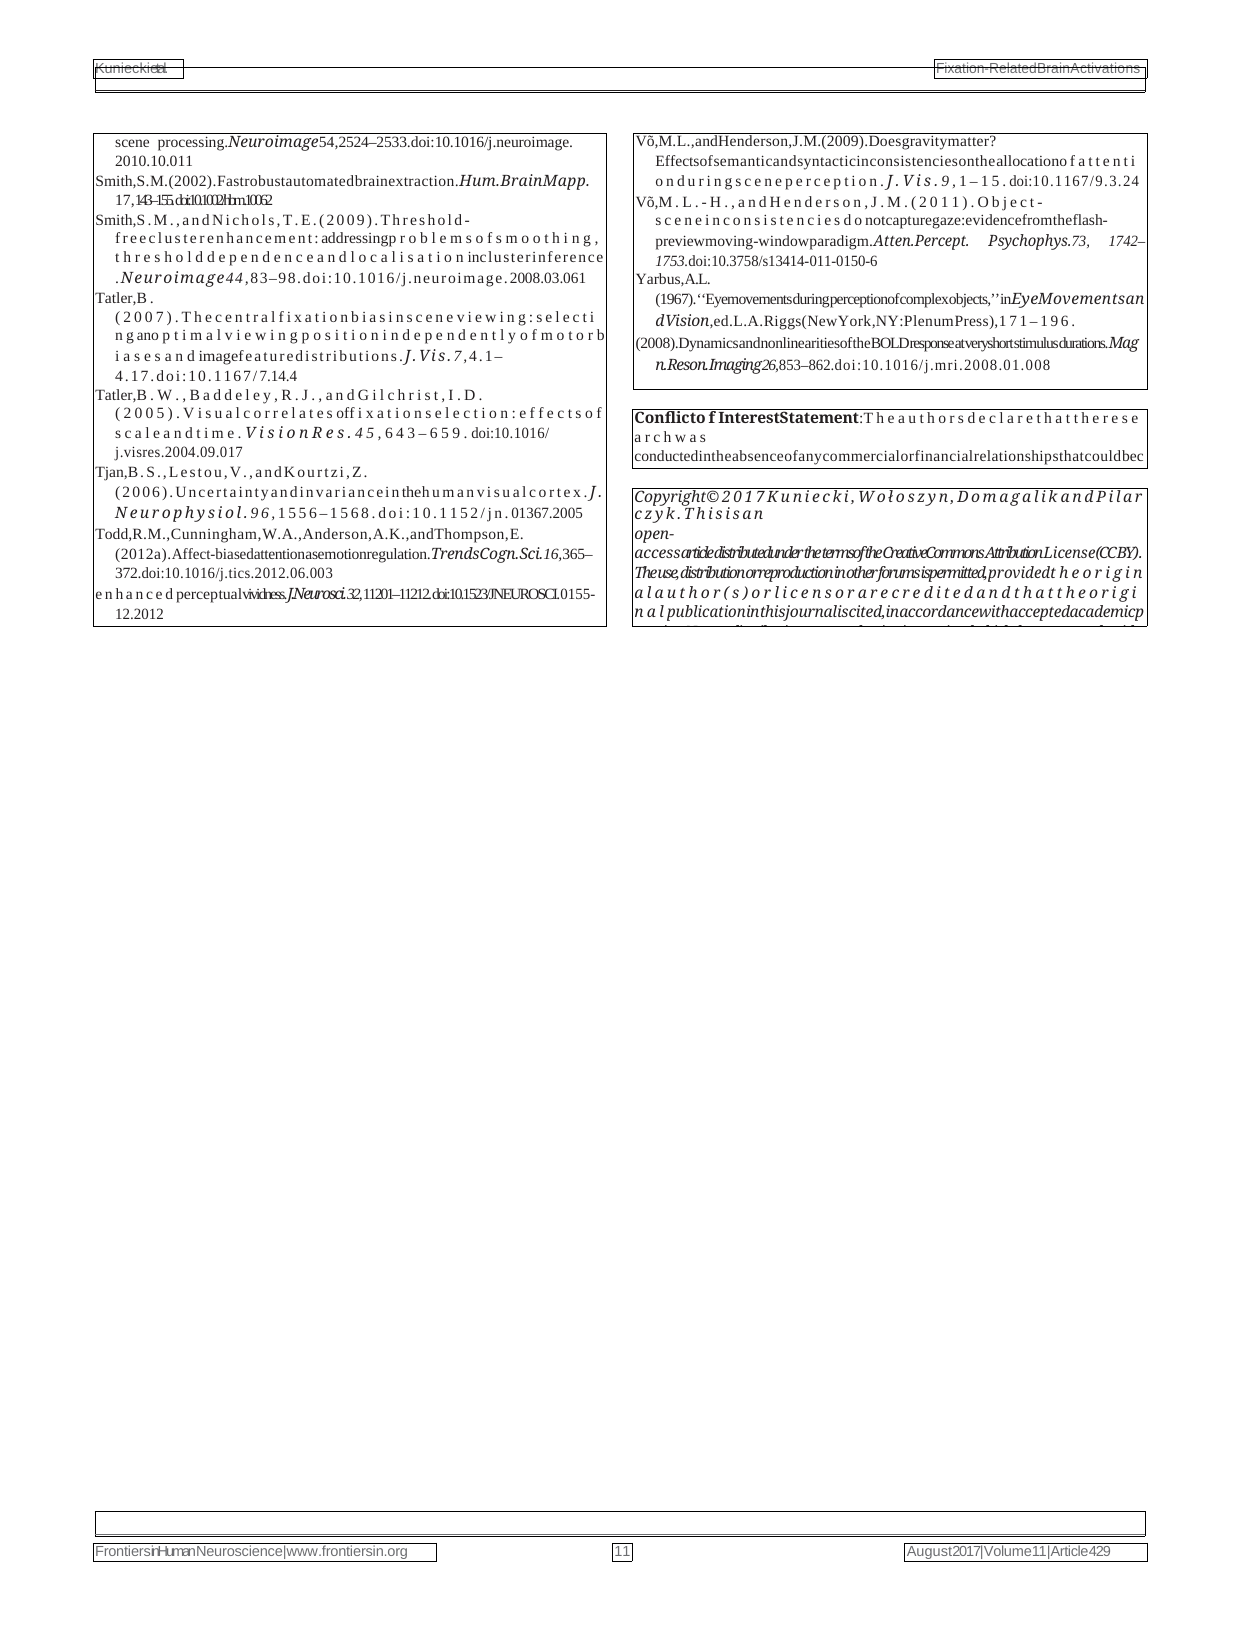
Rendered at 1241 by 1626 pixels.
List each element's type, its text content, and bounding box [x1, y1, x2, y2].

text August2017|Volume11|Article429 [907, 1544, 1147, 1560]
text FrontiersinHumanNeuroscience|www.frontiersin.org [95, 1544, 436, 1560]
text Tatler,B.W.,Baddeley,R.J.,andGilchrist,I.D.(2005).Visualcorrelatesoffixationselection:effectsofscaleandtime.VisionRes.45,643–659.doi:10.1016/j.visres.2004.09.017 [95, 386, 605, 461]
text Tjan,B.S.,Lestou,V.,andKourtzi,Z.(2006).Uncertaintyandinvarianceinthehumanvisualcortex.J.Neurophysiol.96,1556–1568.doi:10.1152/jn.01367.2005 [95, 462, 605, 523]
text Fixation-RelatedBrainActivations [936, 60, 1147, 76]
text Tatler,B.(2007).Thecentralfixationbiasinsceneviewing:selectinganoptimalviewingpositionindependentlyofmotorbiasesandimagefeaturedistributions.J.Vis.7,4.1–4.17.doi:10.1167/7.14.4 [95, 289, 605, 384]
text Kunieckietal. [95, 60, 183, 67]
text Yarbus,A.L.(1967).‘‘Eyemovementsduringperceptionofcomplexobjects,’’inEyeMovementsandVision,ed.L.A.Riggs(NewYork,NY:PlenumPress),171–196. [635, 270, 1145, 331]
text scene processing.Neuroimage54,2524–2533.doi:10.1016/j.neuroimage. [115, 134, 606, 151]
text conductedintheabsenceofanycommercialorfinancialrelationshipsthatcouldbeconstruedasapotentialconflictofinterest. [634, 446, 1145, 468]
text open-accessarticledistributedunderthetermsoftheCreativeCommonsAttributionLicense(CCBY).Theuse,distributionorreproductioninotherforumsispermitted,providedtheoriginalauthor(s)orlicensorarecreditedandthattheoriginalpublicationinthisjournaliscited,inaccordancewithacceptedacademicpractice.Nouse,distributionorreproductionispermittedwhichdoesnotcomplywiththeseterms. [634, 523, 1145, 626]
text Copyright©2017Kuniecki,Wołoszyn,DomagalikandPilarczyk.Thisisan [634, 489, 1147, 523]
text 2010.10.011 [115, 152, 606, 170]
text Effectsofsemanticandsyntacticinconsistenciesontheallocationofattentionduringsceneperception.J.Vis.9,1–15.doi:10.1167/9.3.24 [655, 152, 1145, 191]
text Todd,R.M.,Cunningham,W.A.,Anderson,A.K.,andThompson,E.(2012a).Affect-biasedattentionasemotionregulation.TrendsCogn.Sci.16,365–372.doi:10.1016/j.tics.2012.06.003 [95, 524, 605, 582]
text Võ,M.L.-H.,andHenderson,J.M.(2011).Object-sceneinconsistenciesdonotcapturegaze:evidencefromtheflash-previewmoving-windowparadigm.Atten.Percept. Psychophys.73, 1742–1753.doi:10.3758/s13414-011-0150-6 [635, 192, 1145, 269]
text Võ,M.L.,andHenderson,J.M.(2009).Doesgravitymatter? [635, 134, 1147, 150]
text Todd,R.M.,Talmi,D.,Schmitz,T.W.,Susskind,J.,andAnderson,A.K.(2012b).Psychophysicalandneuralevidenceforemotion-enhancedperceptualvividness.J.Neurosci.32,11201–11212.doi:10.1523/JNEUROSCI.0155-12.2012 [95, 583, 605, 626]
text Smith,S.M.,andNichols,T.E.(2009).Threshold-freeclusterenhancement:addressingproblemsofsmoothing,thresholddependenceandlocalisationinclusterinference.Neuroimage44,83–98.doi:10.1016/j.neuroimage.2008.03.061 [95, 211, 605, 288]
text ConflictofInterestStatement:Theauthorsdeclarethattheresearchwas [634, 410, 1147, 446]
text Kunieckietal. [96, 68, 183, 76]
text 11 [614, 1544, 632, 1560]
text Smith,S.M.(2002).Fastrobustautomatedbrainextraction.Hum.BrainMapp. [95, 170, 606, 191]
text Ye¸silyurt,B.,Ugurbil,K.,andUludag,K.(2008).DynamicsandnonlinearitiesoftheBOLDresponseatveryshortstimulusdurations.Magn.Reson.Imaging26,853–862.doi:10.1016/j.mri.2008.01.008 [635, 332, 1145, 389]
text 17,143–155.doi:10.1002/hbm.10062 [115, 191, 606, 209]
